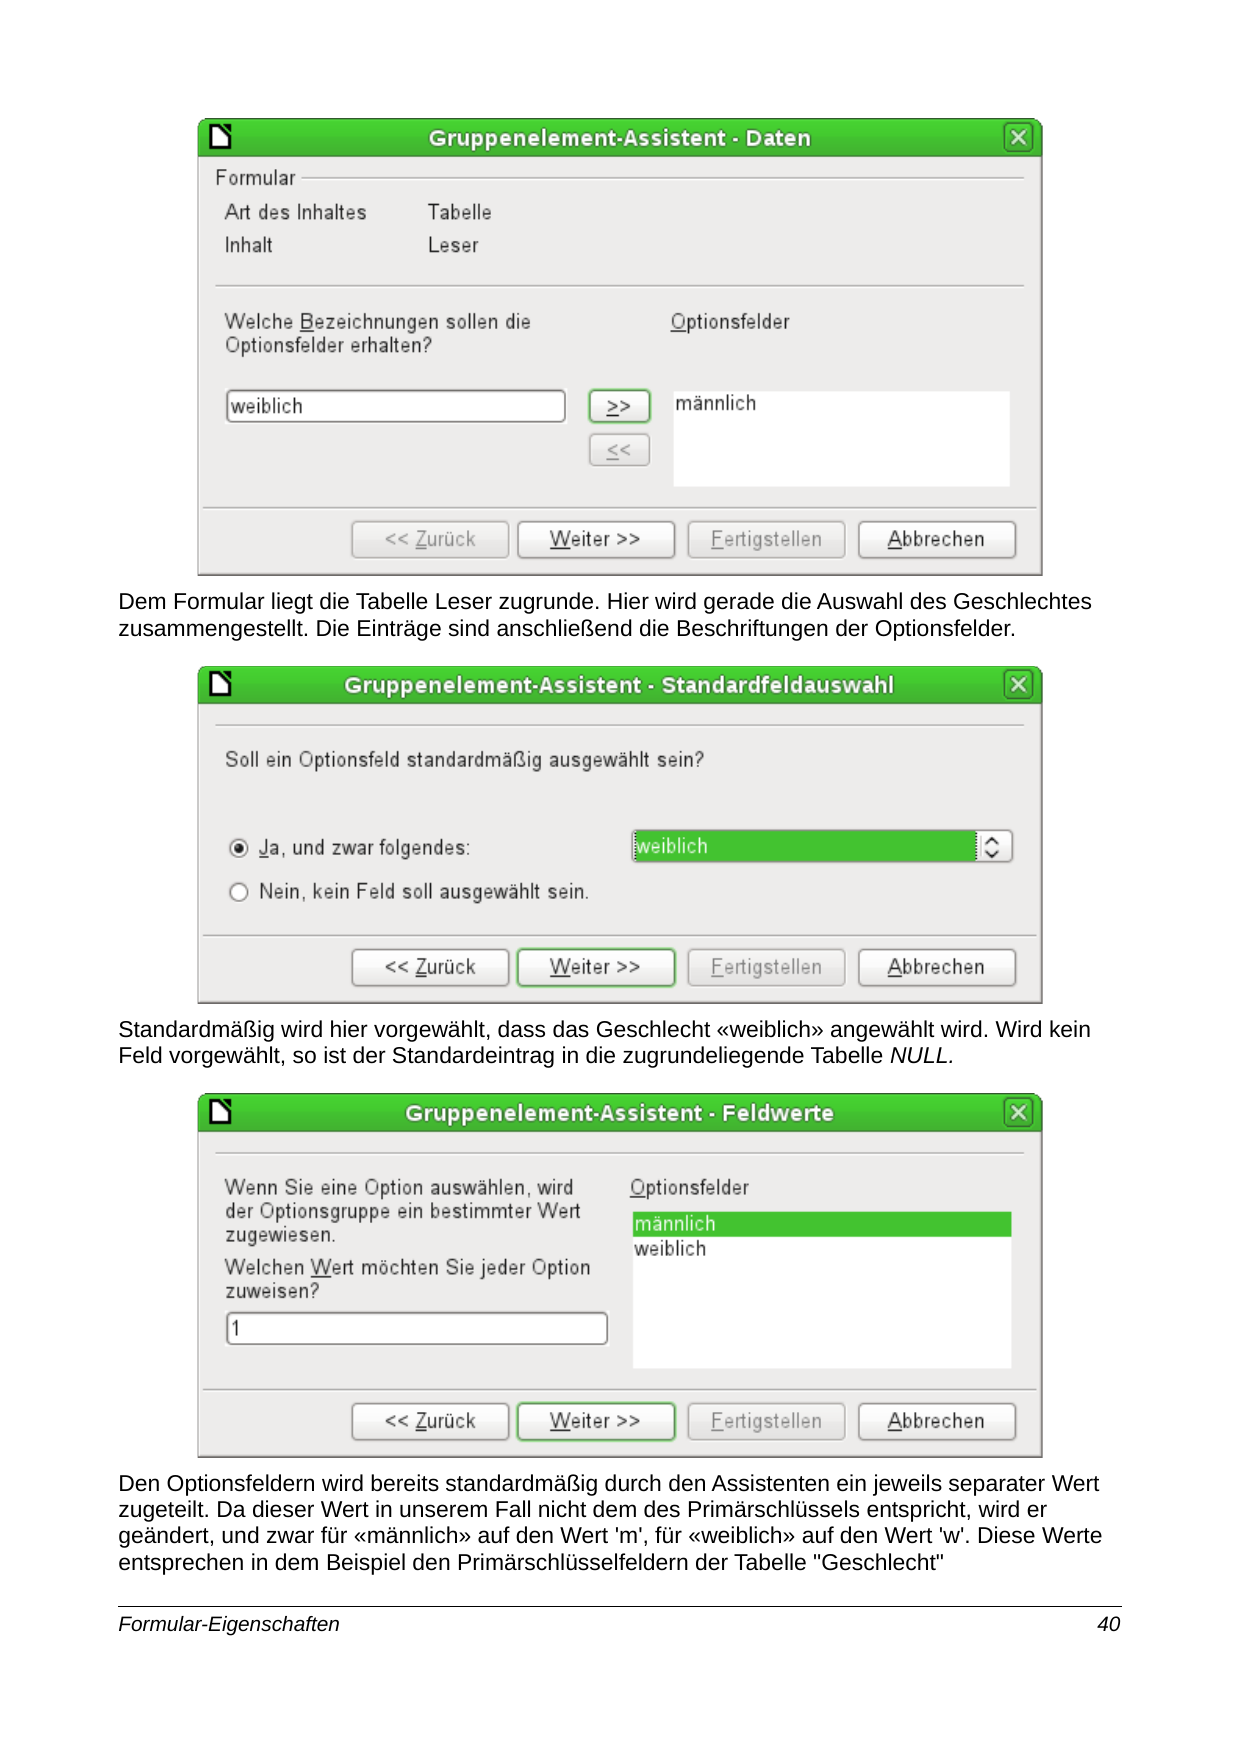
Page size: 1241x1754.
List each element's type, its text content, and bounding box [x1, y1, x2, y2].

text Den Optionsfeldern wird bereits standardmäßig durch den Assistenten ein jeweils separater Wert zugeteilt. Da dieser Wert in unserem Fall nicht dem des Primärschlüssels entspricht, wird er geändert, und zwar für «männlich» auf den Wert 'm', für «weiblich» auf den Wert 'w'. Diese Werte entsprechen in dem Beispiel den Primärschlüsselfeldern der Tabelle "Geschlecht" [118, 1470, 1122, 1575]
picture [197, 666, 1043, 1004]
text Standardmäßig wird hier vorgewählt, dass das Geschlecht «weiblich» angewählt wird. Wird kein Feld vorgewählt, so ist der Standardeintrag in die zugrundeliegende Tabelle NULL. [118, 1016, 1122, 1068]
text Dem Formular liegt die Tabelle Leser zugrunde. Hier wird gerade die Auswahl des Geschlechtes zusammengestellt. Die Einträge sind anschließend die Beschriftungen der Optionsfelder. [118, 588, 1122, 641]
picture [197, 118, 1043, 576]
picture [197, 1093, 1043, 1458]
